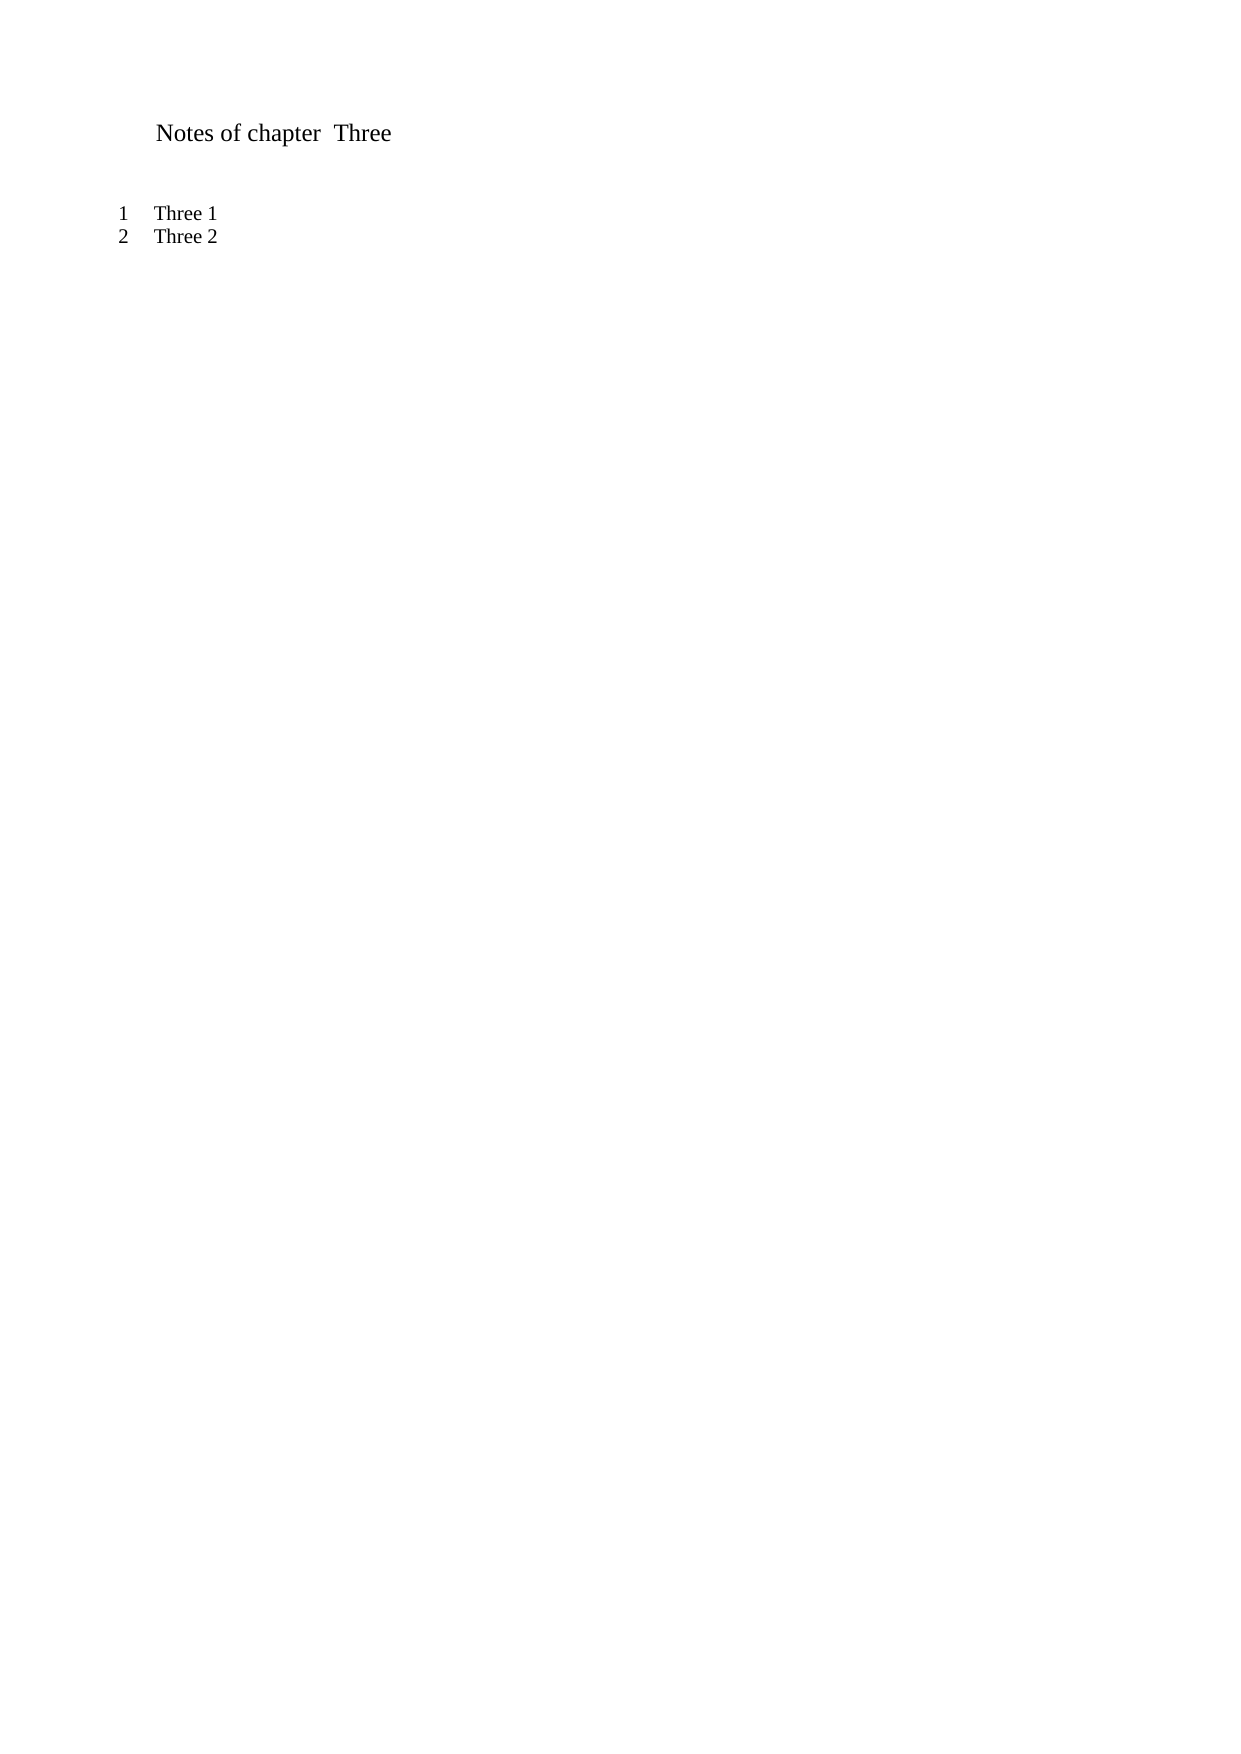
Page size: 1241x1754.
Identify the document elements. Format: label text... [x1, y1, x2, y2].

text Three 2 [118, 224, 1122, 248]
text Three 1 [118, 200, 1122, 224]
